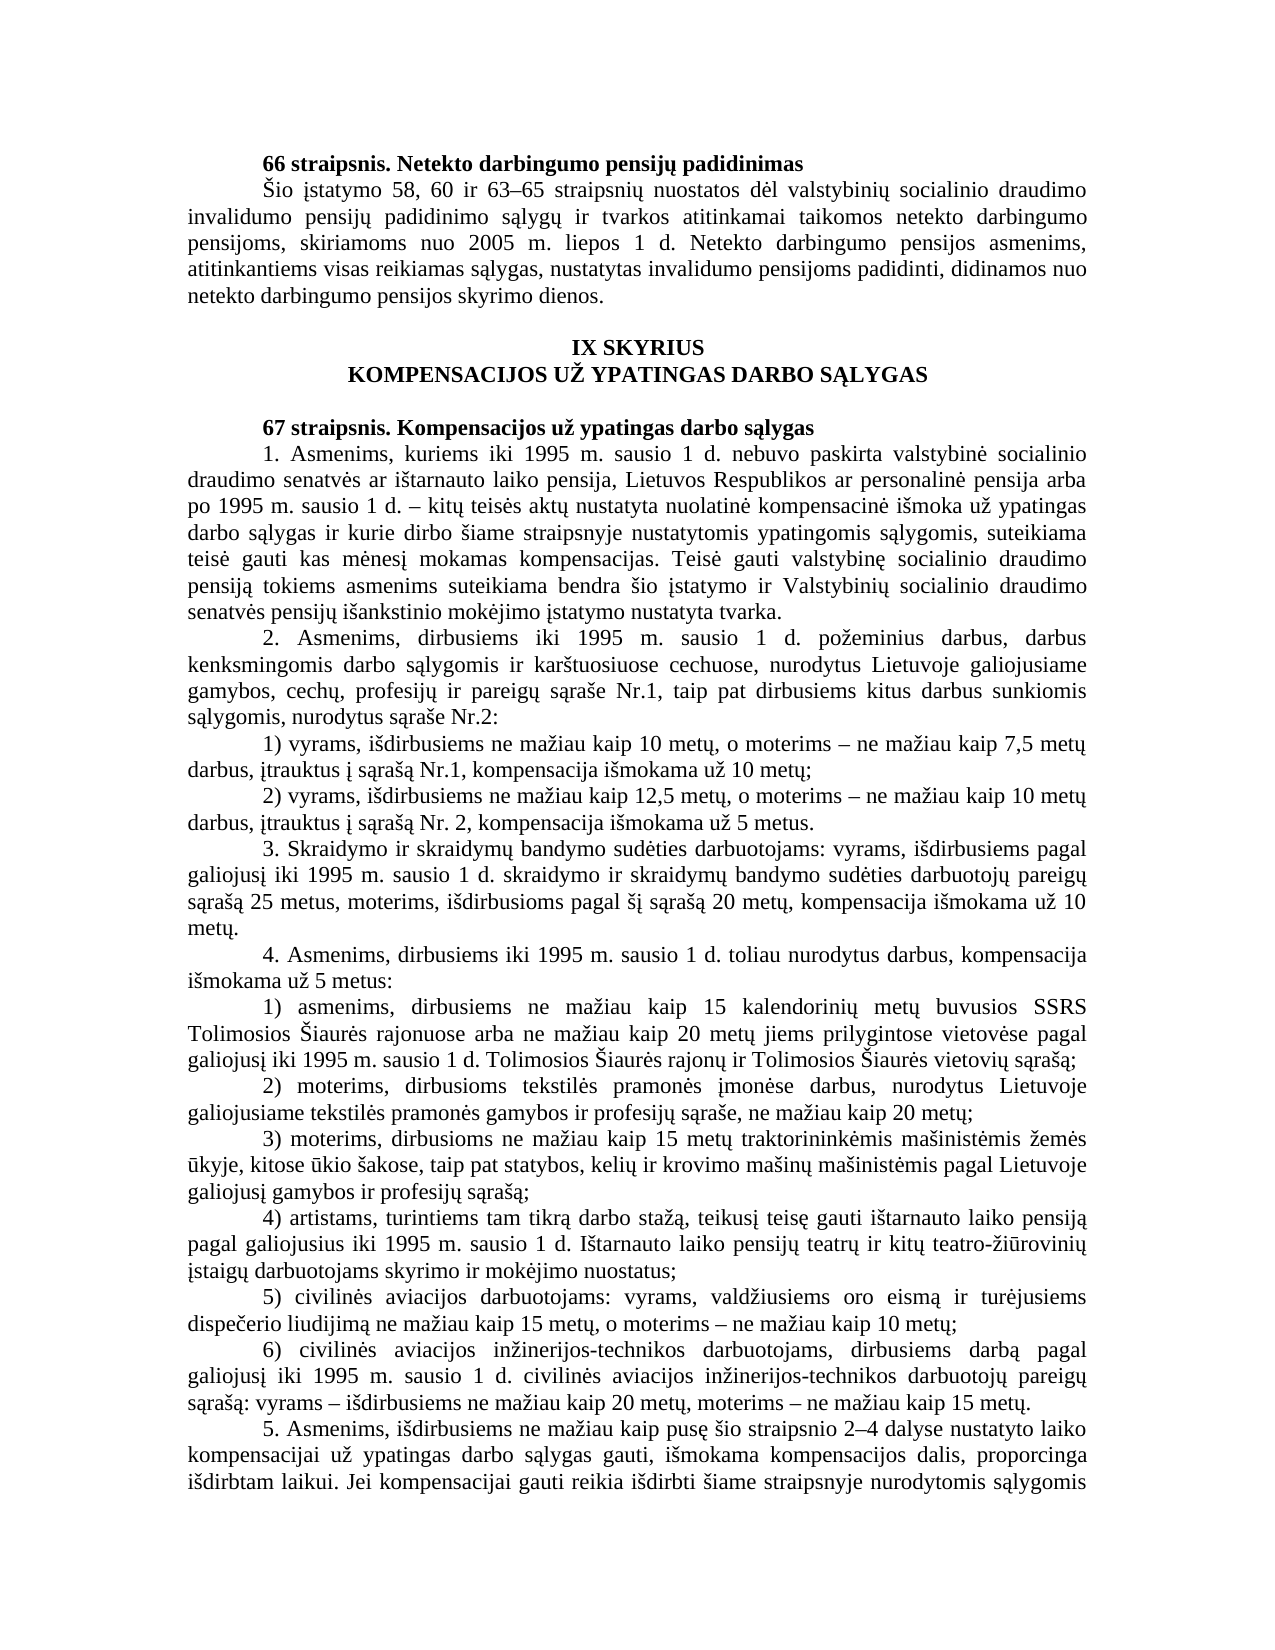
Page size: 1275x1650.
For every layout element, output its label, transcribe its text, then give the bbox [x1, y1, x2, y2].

text 1. Asmenims, kuriems iki 1995 m. sausio 1 d. nebuvo paskirta valstybinė socialinio draudimo senatvės ar ištarnauto laiko pensija, Lietuvos Respublikos ar personalinė pensija arba po 1995 m. sausio 1 d. – kitų teisės aktų nustatyta nuolatinė kompensacinė išmoka už ypatingas darbo sąlygas ir kurie dirbo šiame straipsnyje nustatytomis ypatingomis sąlygomis, suteikiama teisė gauti kas mėnesį mokamas kompensacijas. Teisė gauti valstybinę socialinio draudimo pensiją tokiems asmenims suteikiama bendra šio įstatymo ir Valstybinių socialinio draudimo senatvės pensijų išankstinio mokėjimo įstatymo nustatyta tvarka. [187, 440, 1088, 624]
text 5) civilinės aviacijos darbuotojams: vyrams, valdžiusiems oro eismą ir turėjusiems dispečerio liudijimą ne mažiau kaip 15 metų, o moterims – ne mažiau kaip 10 metų; [187, 1283, 1088, 1336]
text 5. Asmenims, išdirbusiems ne mažiau kaip pusę šio straipsnio 2–4 dalyse nustatyto laiko kompensacijai už ypatingas darbo sąlygas gauti, išmokama kompensacijos dalis, proporcinga išdirbtam laikui. Jei kompensacijai gauti reikia išdirbti šiame straipsnyje nurodytomis sąlygomis [187, 1415, 1088, 1494]
text 67 straipsnis. Kompensacijos už ypatingas darbo sąlygas [187, 413, 1088, 440]
text 1) vyrams, išdirbusiems ne mažiau kaip 10 metų, o moterims – ne mažiau kaip 7,5 metų darbus, įtrauktus į sąrašą Nr.1, kompensacija išmokama už 10 metų; [187, 730, 1088, 782]
text 3) moterims, dirbusioms ne mažiau kaip 15 metų traktorininkėmis mašinistėmis žemės ūkyje, kitose ūkio šakose, taip pat statybos, kelių ir krovimo mašinų mašinistėmis pagal Lietuvoje galiojusį gamybos ir profesijų sąrašą; [187, 1125, 1088, 1204]
text 4) artistams, turintiems tam tikrą darbo stažą, teikusį teisę gauti ištarnauto laiko pensiją pagal galiojusius iki 1995 m. sausio 1 d. Ištarnauto laiko pensijų teatrų ir kitų teatro-žiūrovinių įstaigų darbuotojams skyrimo ir mokėjimo nuostatus; [187, 1204, 1088, 1283]
text 6) civilinės aviacijos inžinerijos-technikos darbuotojams, dirbusiems darbą pagal galiojusį iki 1995 m. sausio 1 d. civilinės aviacijos inžinerijos-technikos darbuotojų pareigų sąrašą: vyrams – išdirbusiems ne mažiau kaip 20 metų, moterims – ne mažiau kaip 15 metų. [187, 1336, 1088, 1415]
text 1) asmenims, dirbusiems ne mažiau kaip 15 kalendorinių metų buvusios SSRS Tolimosios Šiaurės rajonuose arba ne mažiau kaip 20 metų jiems prilygintose vietovėse pagal galiojusį iki 1995 m. sausio 1 d. Tolimosios Šiaurės rajonų ir Tolimosios Šiaurės vietovių sąrašą; [187, 993, 1088, 1072]
text 2) moterims, dirbusioms tekstilės pramonės įmonėse darbus, nurodytus Lietuvoje galiojusiame tekstilės pramonės gamybos ir profesijų sąraše, ne mažiau kaip 20 metų; [187, 1072, 1088, 1125]
text KOMPENSACIJOS UŽ YPATINGAS DARBO SĄLYGAS [187, 361, 1088, 387]
text 4. Asmenims, dirbusiems iki 1995 m. sausio 1 d. toliau nurodytus darbus, kompensacija išmokama už 5 metus: [187, 941, 1088, 993]
text IX SKYRIUS [187, 334, 1088, 361]
text Šio įstatymo 58, 60 ir 63–65 straipsnių nuostatos dėl valstybinių socialinio draudimo invalidumo pensijų padidinimo sąlygų ir tvarkos atitinkamai taikomos netekto darbingumo pensijoms, skiriamoms nuo 2005 m. liepos 1 d. Netekto darbingumo pensijos asmenims, atitinkantiems visas reikiamas sąlygas, nustatytas invalidumo pensijoms padidinti, didinamos nuo netekto darbingumo pensijos skyrimo dienos. [187, 176, 1088, 308]
text 66 straipsnis. Netekto darbingumo pensijų padidinimas [187, 150, 1088, 176]
text 3. Skraidymo ir skraidymų bandymo sudėties darbuotojams: vyrams, išdirbusiems pagal galiojusį iki 1995 m. sausio 1 d. skraidymo ir skraidymų bandymo sudėties darbuotojų pareigų sąrašą 25 metus, moterims, išdirbusioms pagal šį sąrašą 20 metų, kompensacija išmokama už 10 metų. [187, 835, 1088, 941]
text 2. Asmenims, dirbusiems iki 1995 m. sausio 1 d. požeminius darbus, darbus kenksmingomis darbo sąlygomis ir karštuosiuose cechuose, nurodytus Lietuvoje galiojusiame gamybos, cechų, profesijų ir pareigų sąraše Nr.1, taip pat dirbusiems kitus darbus sunkiomis sąlygomis, nurodytus sąraše Nr.2: [187, 624, 1088, 730]
text 2) vyrams, išdirbusiems ne mažiau kaip 12,5 metų, o moterims – ne mažiau kaip 10 metų darbus, įtrauktus į sąrašą Nr. 2, kompensacija išmokama už 5 metus. [187, 782, 1088, 835]
